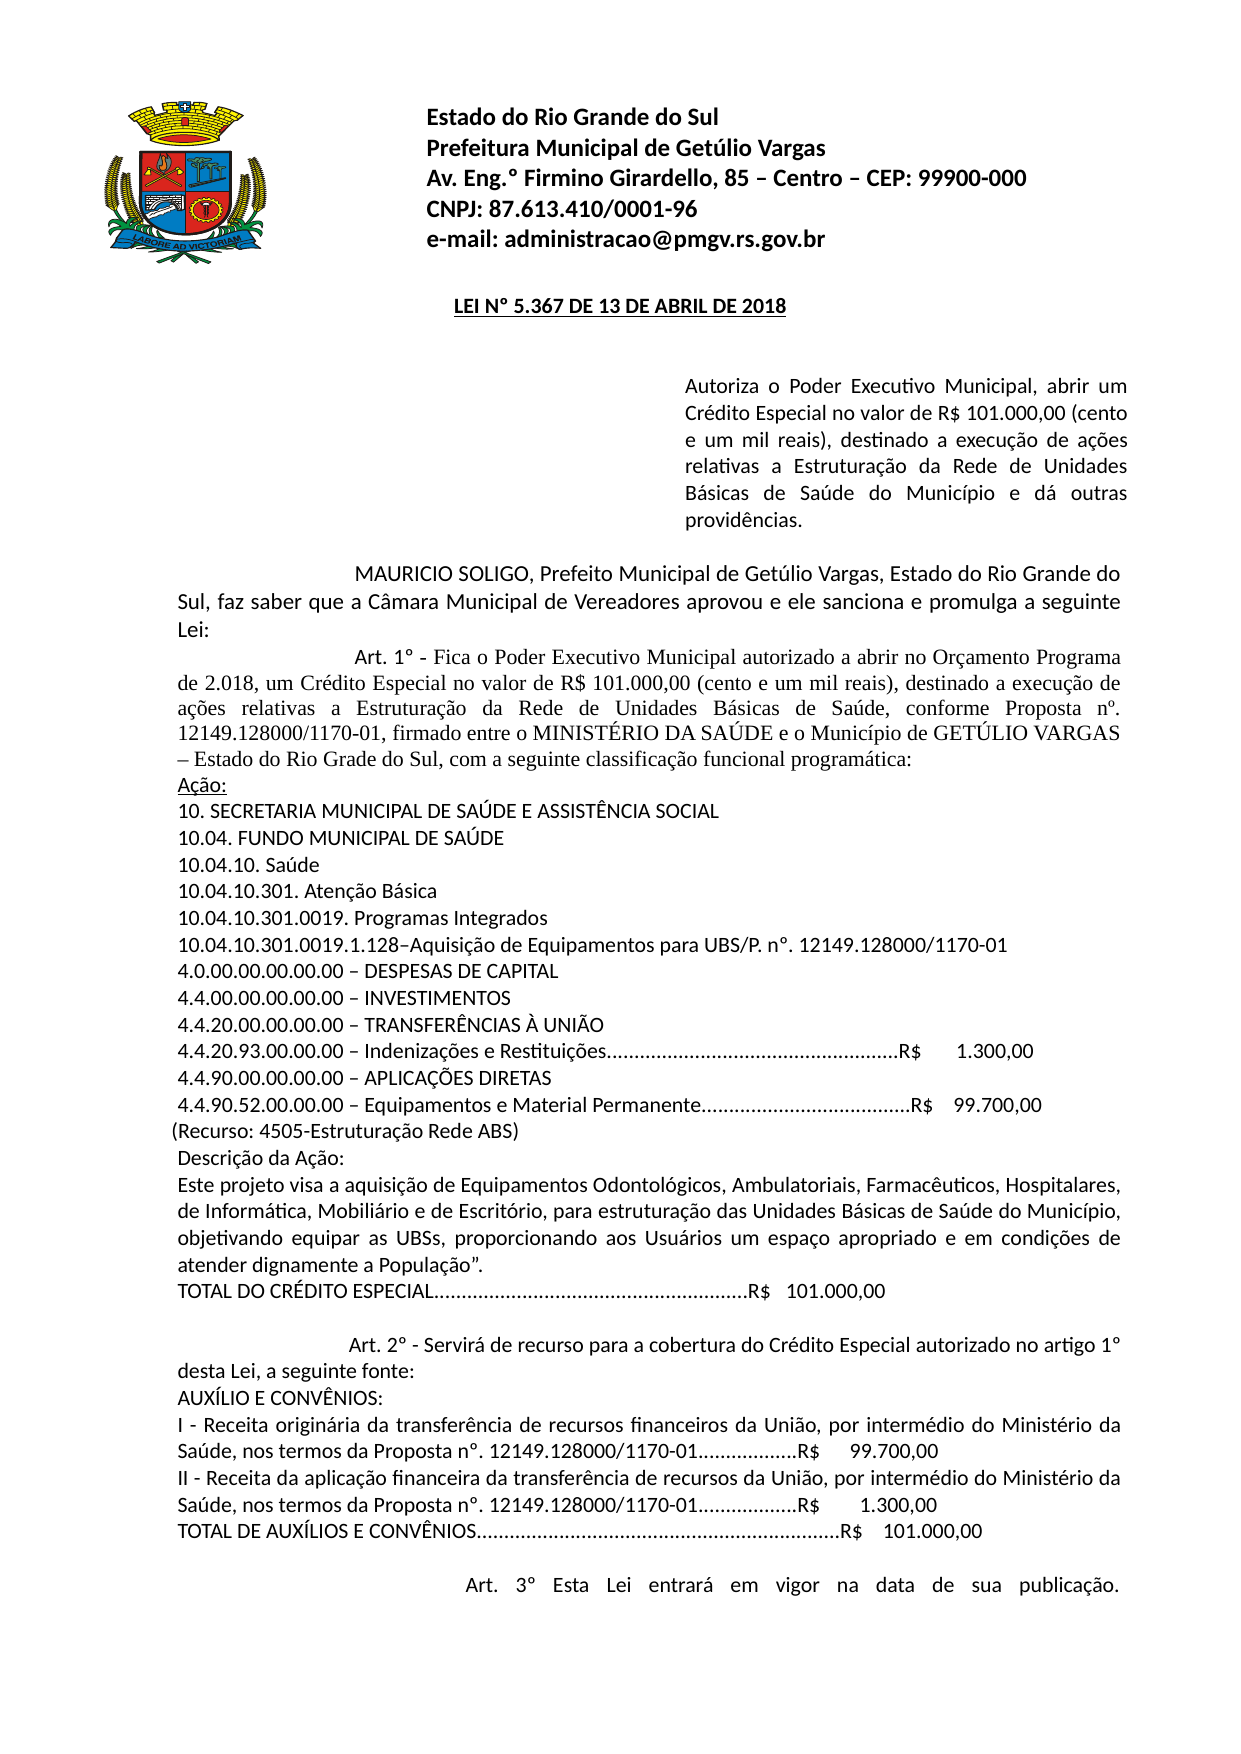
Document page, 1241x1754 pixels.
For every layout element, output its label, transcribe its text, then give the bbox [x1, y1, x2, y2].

text 4.0.00.00.00.00.00 – DESPESAS DE CAPITAL [177, 957, 1240, 984]
text 4.4.00.00.00.00.00 – INVESTIMENTOS [177, 984, 1240, 1011]
text I - Receita originária da transferência de recursos financeiros da União, por intermédio do Ministério da Saúde, nos termos da Proposta nº. 12149.128000/1170-01..................R$ 99.700,00 [177, 1411, 1122, 1464]
text LEI Nº 5.367 DE 13 DE ABRIL DE 2018 [118, 293, 1122, 319]
text Descrição da Ação: [0, 1144, 1240, 1171]
text 10.04.10.301.0019.1.128–Aquisição de Equipamentos para UBS/P. nº. 12149.128000/1170-01 [177, 931, 1240, 957]
subtitle TOTAL DE AUXÍLIOS E CONVÊNIOS..................................................................R$ 101.000,00 [77, 1517, 1240, 1544]
text Art. 3º Esta Lei entrará em vigor na data de sua publicação. [295, 1571, 1122, 1624]
text 4.4.20.93.00.00.00 – Indenizações e Restituições.....................................................R$ 1.300,00 [177, 1037, 1128, 1064]
text II - Receita da aplicação financeira da transferência de recursos da União, por intermédio do Ministério da Saúde, nos termos da Proposta nº. 12149.128000/1170-01..................R$ 1.300,00 [177, 1464, 1122, 1517]
text Art. 1º - Fica o Poder Executivo Municipal autorizado a abrir no Orçamento Programa de 2.018, um Crédito Especial no valor de R$ 101.000,00 (cento e um mil reais), destinado a execução de ações relativas a Estruturação da Rede de Unidades Básicas de Saúde, conforme Proposta nº. 12149.128000/1170-01, firmado entre o MINISTÉRIO DA SAÚDE e o Município de GETÚLIO VARGAS – Estado do Rio Grade do Sul, com a seguinte classificação funcional programática: [177, 643, 1122, 771]
text (Recurso: 4505-Estruturação Rede ABS) [171, 1117, 1240, 1144]
text 4.4.90.52.00.00.00 – Equipamentos e Material Permanente......................................R$ 99.700,00 [177, 1091, 1128, 1117]
text 4.4.20.00.00.00.00 – TRANSFERÊNCIAS À UNIÃO [177, 1011, 1240, 1037]
text 10.04.10. Saúde [177, 851, 1240, 877]
text Art. 2º - Servirá de recurso para a cobertura do Crédito Especial autorizado no artigo 1º desta Lei, a seguinte fonte: [177, 1331, 1122, 1384]
text 10.04.10.301.0019. Programas Integrados [177, 904, 1240, 931]
text Ação: [177, 771, 1122, 797]
text Autoriza o Poder Executivo Municipal, abrir um Crédito Especial no valor de R$ 101.000,00 (cento e um mil reais), destinado a execução de ações relativas a Estruturação da Rede de Unidades Básicas de Saúde do Município e dá outras providências. [685, 373, 1128, 533]
text 10. SECRETARIA MUNICIPAL DE SAÚDE E ASSISTÊNCIA SOCIAL [177, 797, 1240, 824]
text AUXÍLIO E CONVÊNIOS: [177, 1384, 1240, 1411]
text Este projeto visa a aquisição de Equipamentos Odontológicos, Ambulatoriais, Farmacêuticos, Hospitalares, de Informática, Mobiliário e de Escritório, para estruturação das Unidades Básicas de Saúde do Município, objetivando equipar as UBSs, proporcionando aos Usuários um espaço apropriado e em condições de atender dignamente a População”. [177, 1171, 1122, 1277]
text 10.04.10.301. Atenção Básica [177, 877, 1240, 904]
text 4.4.90.00.00.00.00 – APLICAÇÕES DIRETAS [177, 1064, 1240, 1091]
text 10.04. FUNDO MUNICIPAL DE SAÚDE [177, 824, 1240, 851]
text MAURICIO SOLIGO, Prefeito Municipal de Getúlio Vargas, Estado do Rio Grande do Sul, faz saber que a Câmara Municipal de Vereadores aprovou e ele sanciona e promulga a seguinte Lei: [177, 559, 1122, 643]
subtitle TOTAL DO CRÉDITO ESPECIAL.........................................................R$ 101.000,00 [47, 1277, 1134, 1304]
